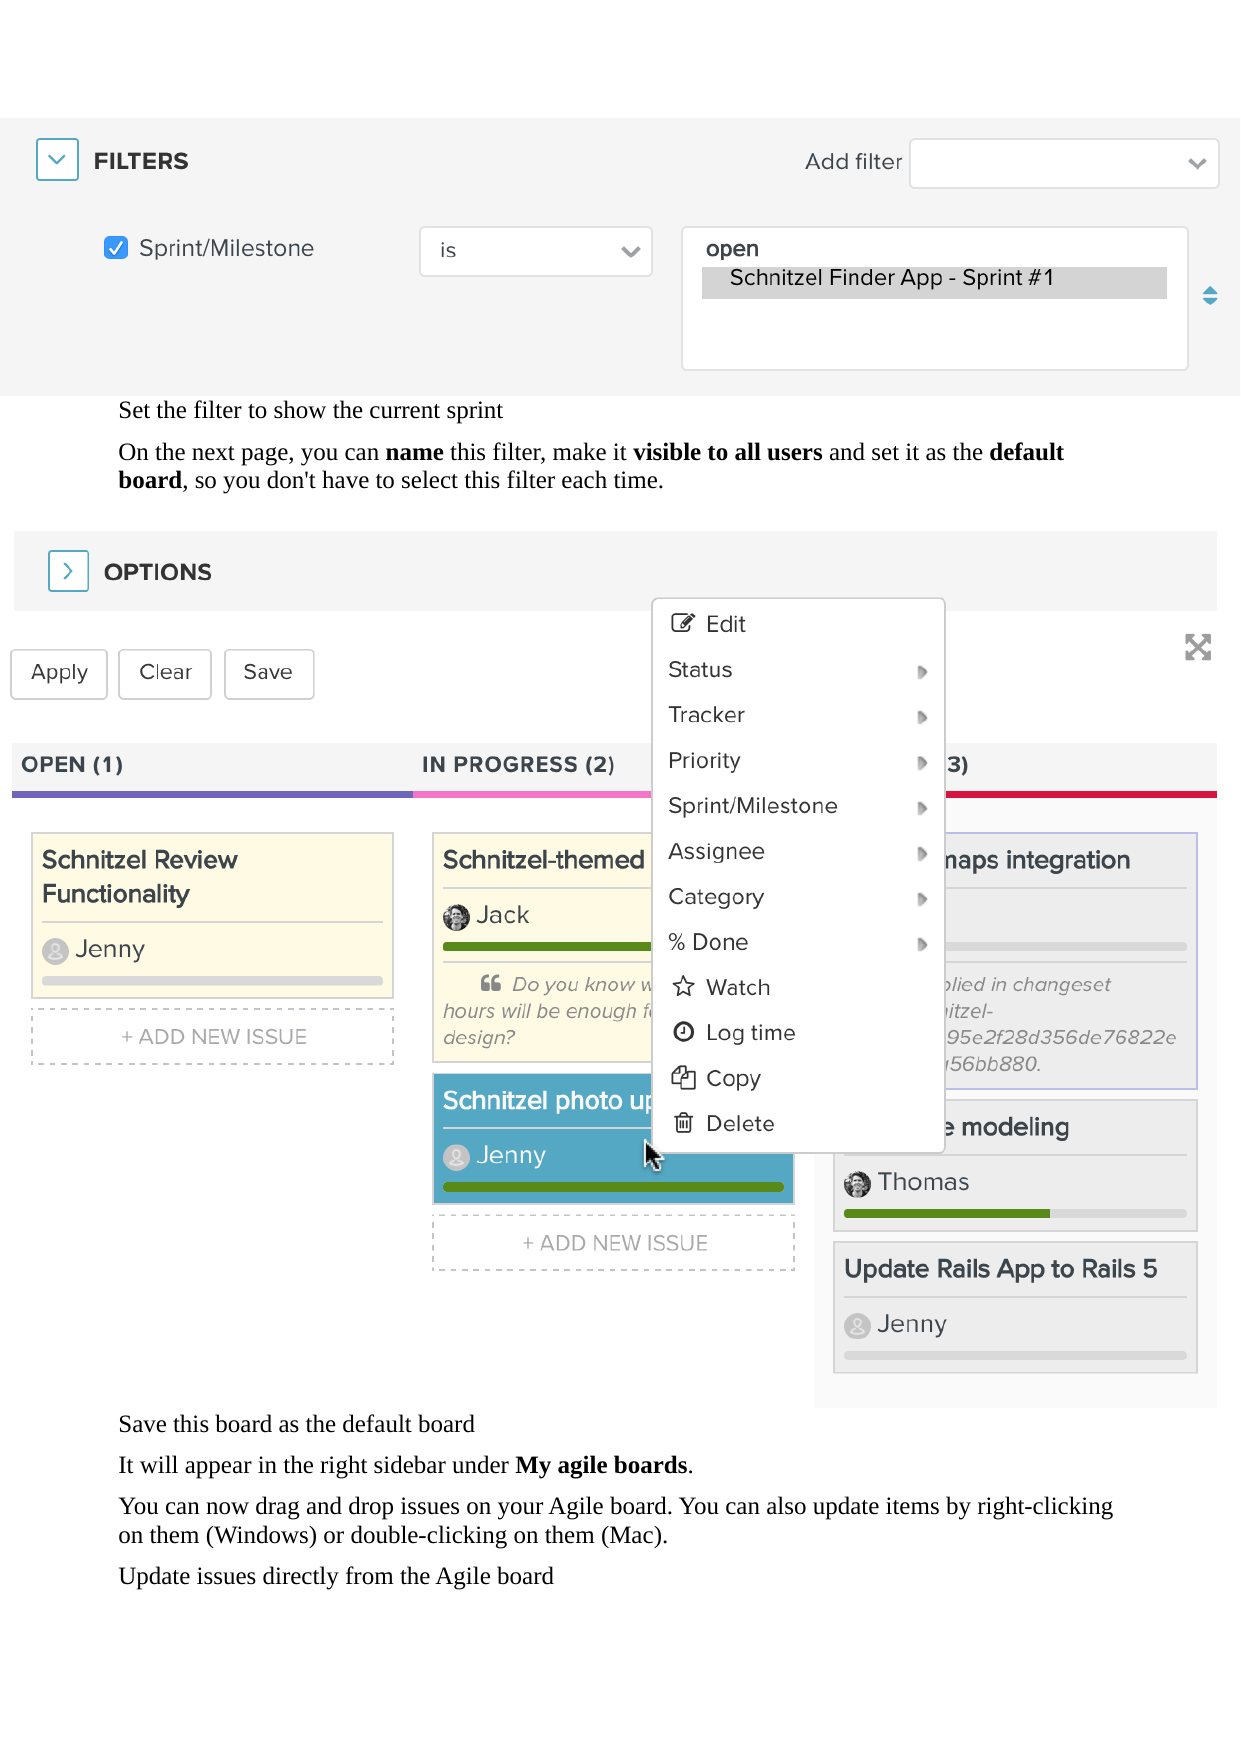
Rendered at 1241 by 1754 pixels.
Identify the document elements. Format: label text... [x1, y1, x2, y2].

picture [0, 118, 1241, 396]
text Update issues directly from the Agile board [118, 1561, 1122, 1590]
text It will appear in the right sidebar under My agile boards. [118, 1450, 1122, 1479]
text On the next page, you can name this filter, make it visible to all users and set it as the default board, so you don't have to select this filter each time. [118, 437, 1122, 494]
picture [0, 506, 1241, 1409]
text You can now drag and drop issues on your Agile board. You can also update items by right-clicking on them (Windows) or double-clicking on them (Mac). [118, 1491, 1122, 1549]
text Set the filter to show the current sprint [118, 396, 1122, 424]
text Save this board as the default board [118, 1409, 1122, 1437]
